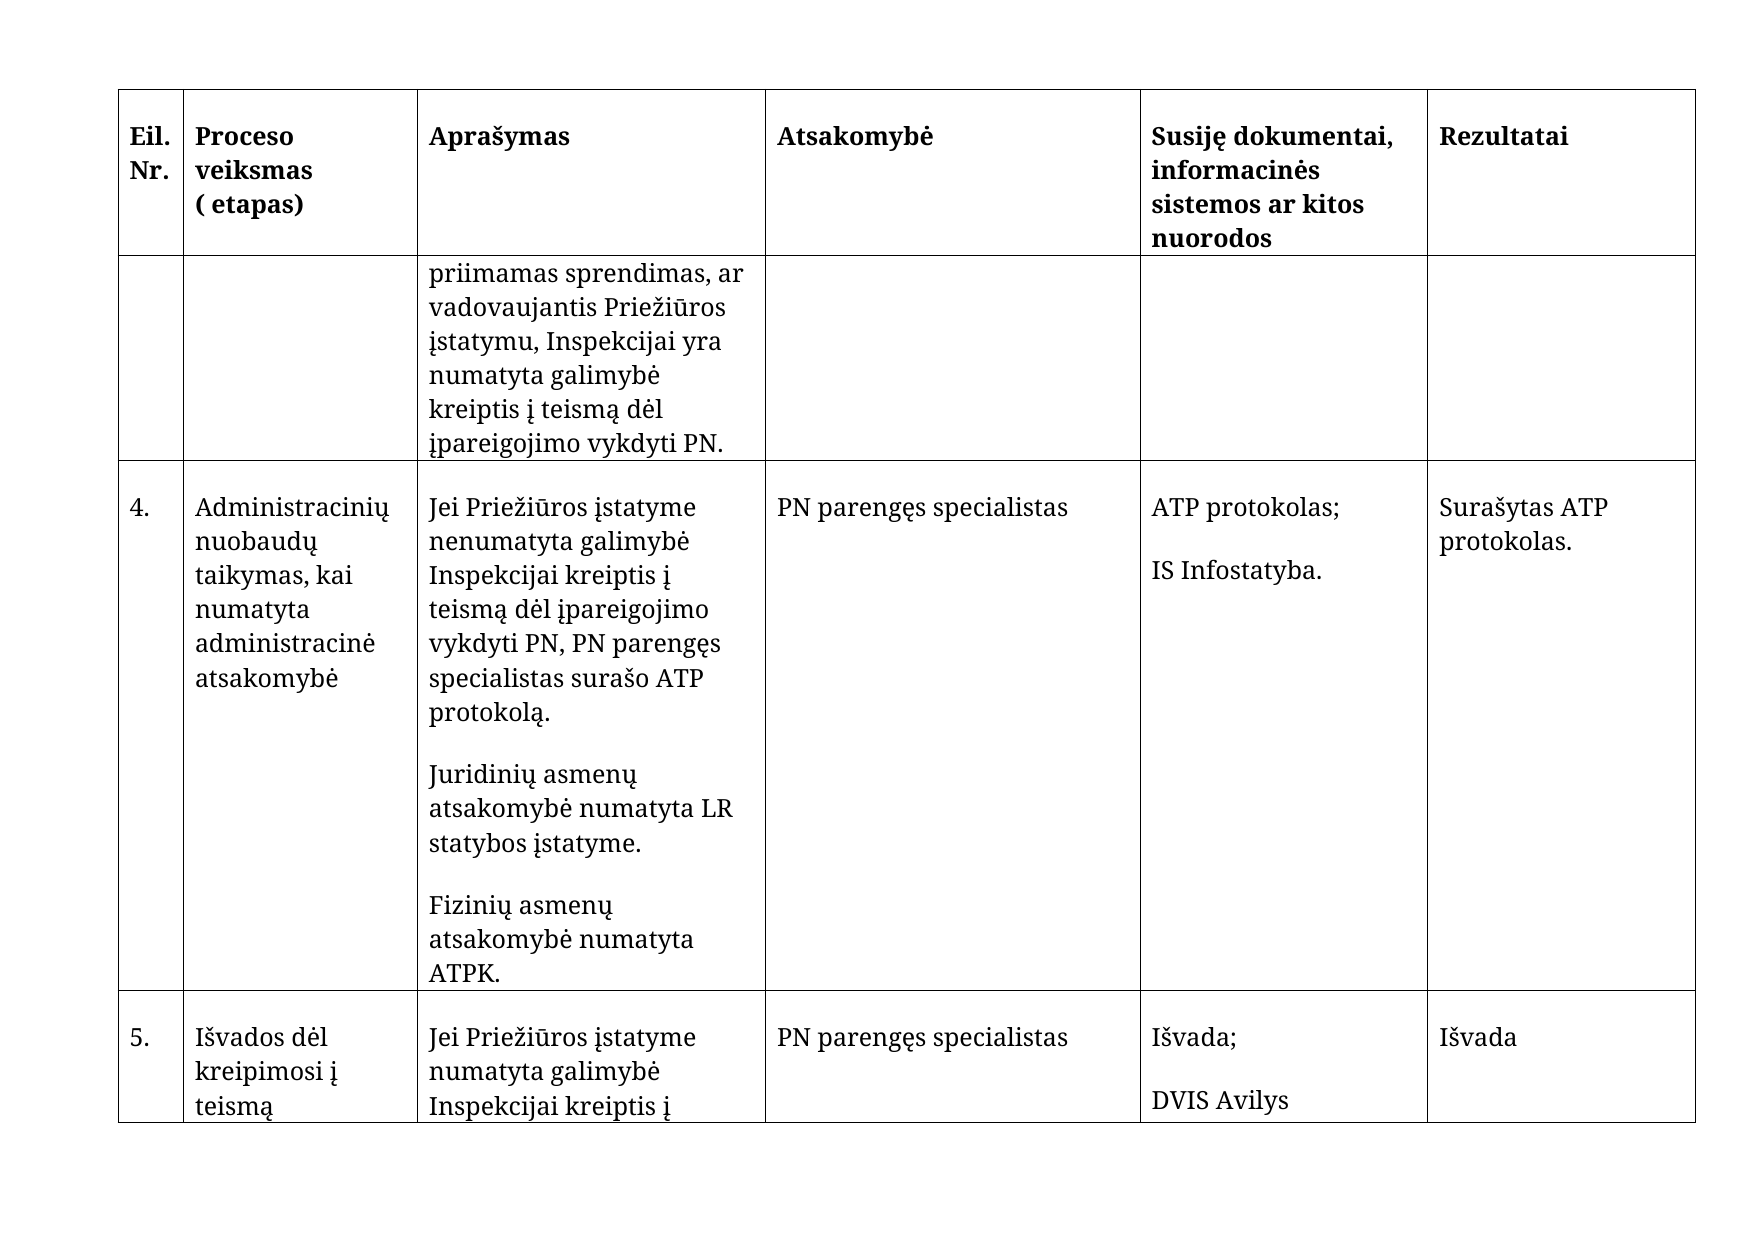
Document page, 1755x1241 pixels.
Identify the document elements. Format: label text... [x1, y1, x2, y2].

table_cell PN parengęs specialistas [766, 991, 1140, 1122]
table_cell Išvada [1428, 991, 1695, 1122]
table_header Atsakomybė [766, 90, 1140, 255]
table_cell priimamas sprendimas, ar vadovaujantis Priežiūros įstatymu, Inspekcijai yra numatyta galimybė kreiptis į teismą dėl įpareigojimo vykdyti PN. [418, 256, 765, 460]
table_cell Jei Priežiūros įstatyme numatyta galimybė Inspekcijai kreiptis į [418, 991, 765, 1122]
table_cell PN parengęs specialistas [766, 461, 1140, 990]
table_cell [119, 256, 183, 460]
table_cell [184, 256, 417, 460]
table_header Proceso veiksmas ( etapas) [184, 90, 417, 255]
table_cell Surašytas ATP protokolas. [1428, 461, 1695, 990]
table_header Rezultatai [1428, 90, 1695, 255]
table_cell [1428, 256, 1695, 460]
table_cell [766, 256, 1140, 460]
table_header Eil. Nr. [119, 90, 183, 255]
table_cell Administracinių nuobaudų taikymas, kai numatyta administracinė atsakomybė [184, 461, 417, 990]
table_cell ATP protokolas; IS Infostatyba. [1141, 461, 1427, 990]
table_cell Jei Priežiūros įstatyme nenumatyta galimybė Inspekcijai kreiptis į teismą dėl įpareigojimo vykdyti PN, PN parengęs specialistas surašo ATP protokolą. Juridinių asmenų atsakomybė numatyta LR statybos įstatyme. Fizinių asmenų atsakomybė numatyta ATPK. [418, 461, 765, 990]
table_cell 4. [119, 461, 183, 990]
table_header Aprašymas [418, 90, 765, 255]
table_header Susiję dokumentai, informacinės sistemos ar kitos nuorodos [1141, 90, 1427, 255]
table_cell [1141, 256, 1427, 460]
table_cell Išvada; DVIS Avilys [1141, 991, 1427, 1122]
table_cell Išvados dėl kreipimosi į teismą [184, 991, 417, 1122]
table_cell 5. [119, 991, 183, 1122]
